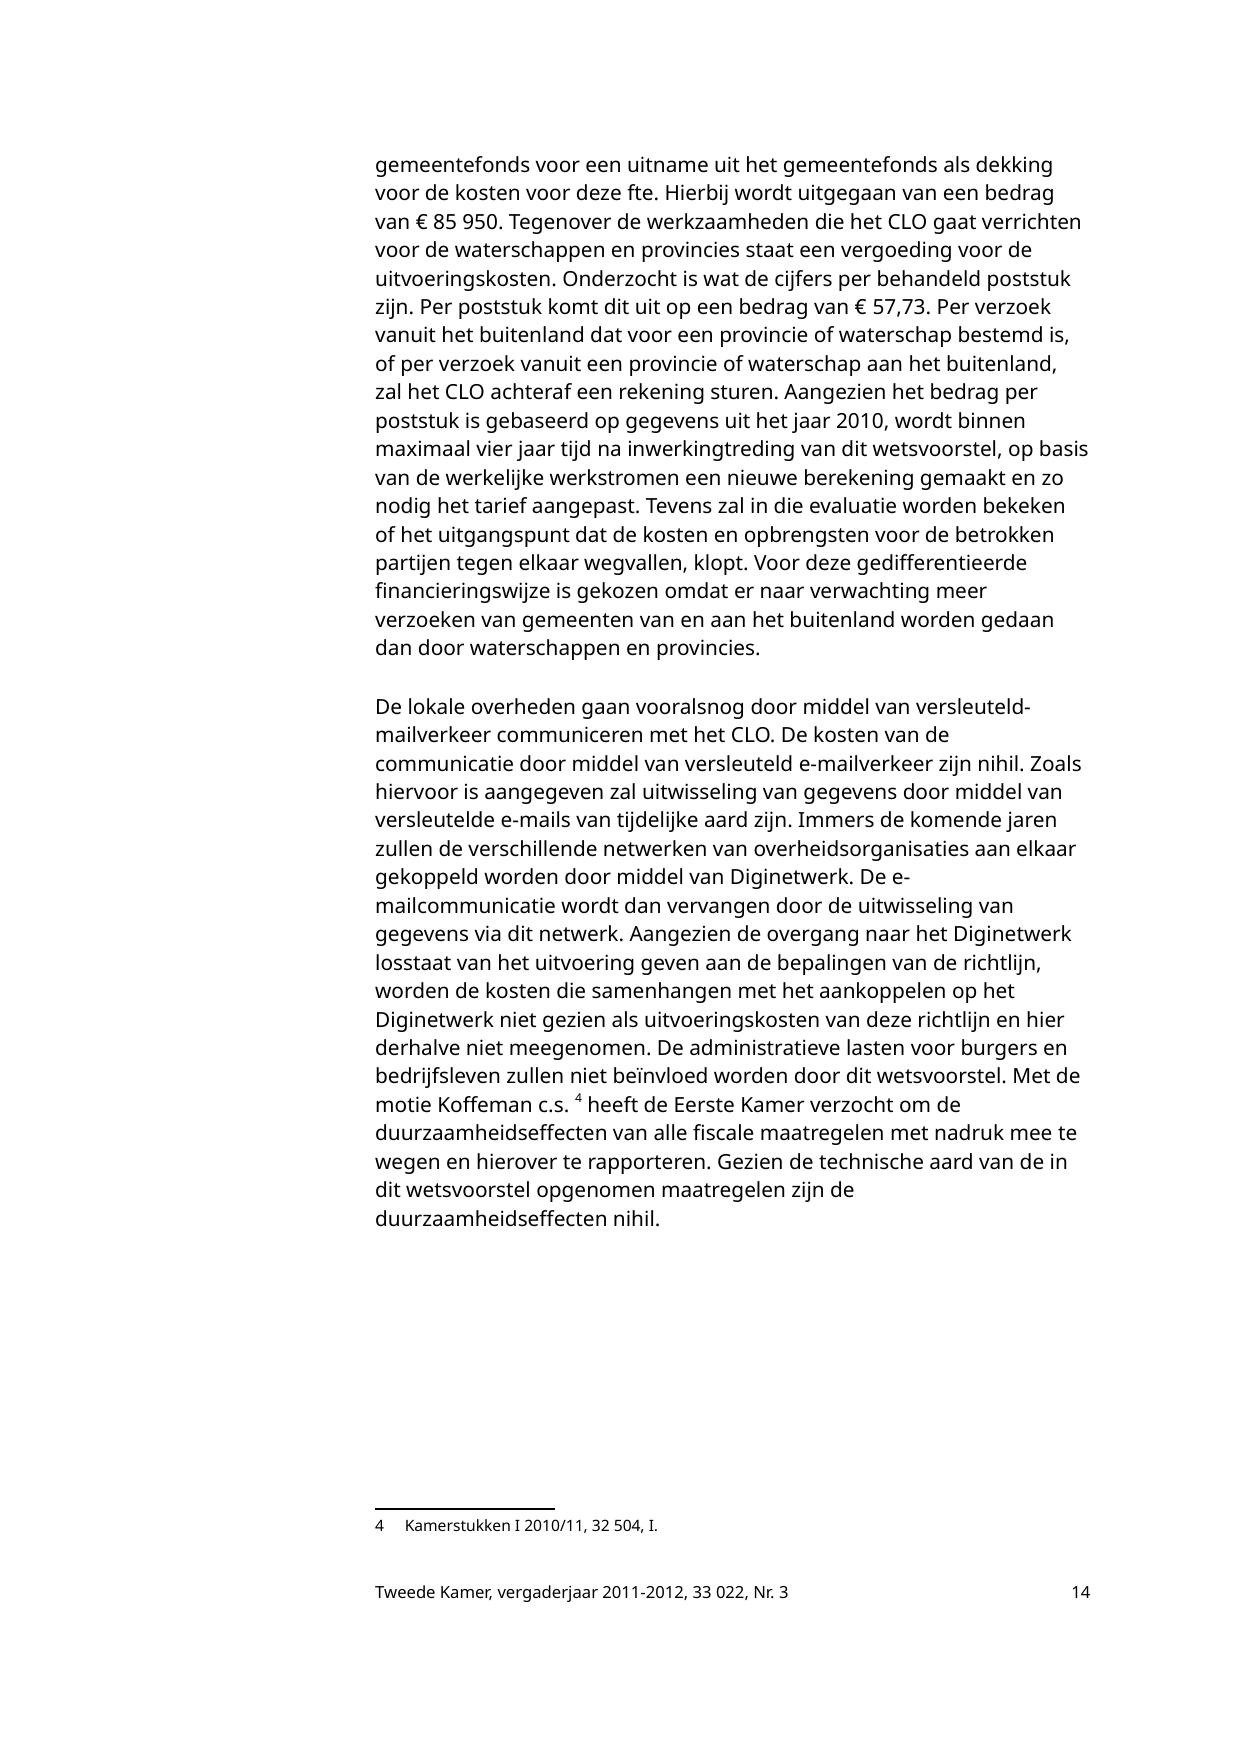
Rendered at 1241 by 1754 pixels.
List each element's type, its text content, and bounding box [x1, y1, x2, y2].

text Kamerstukken I 2010/11, 32 504, I. [375, 1508, 1090, 1536]
text Het aantal verzoeken om bijstand zal toenemen, omdat de reikwijdte van de richtlijn is uitgebreid tot lokale heffingen. Voor de werkzaamheden die het CLO gaat verrichten is een uitbreiding van het personeel nodig van 1 fte. De structurele kosten zijn dus de kosten van die ene fte. Ten behoeve van de verzoeken van en aan de gemeenten wordt per 1 januari 2012 1 fte toegevoegd aan het CLO, te financieren door de gemeenten. Vanuit de VNG is een verzoek gedaan aan de beheerders van het gemeentefonds voor een uitname uit het gemeentefonds als dekking voor de kosten voor deze fte. Hierbij wordt uitgegaan van een bedrag van € 85 950. Tegenover de werkzaamheden die het CLO gaat verrichten voor de waterschappen en provincies staat een vergoeding voor de uitvoeringskosten. Onderzocht is wat de cijfers per behandeld poststuk zijn. Per poststuk komt dit uit op een bedrag van € 57,73. Per verzoek vanuit het buitenland dat voor een provincie of waterschap bestemd is, of per verzoek vanuit een provincie of waterschap aan het buitenland, zal het CLO achteraf een rekening sturen. Aangezien het bedrag per poststuk is gebaseerd op gegevens uit het jaar 2010, wordt binnen maximaal vier jaar tijd na inwerkingtreding van dit wetsvoorstel, op basis van de werkelijke werkstromen een nieuwe berekening gemaakt en zo nodig het tarief aangepast. Tevens zal in die evaluatie worden bekeken of het uitgangspunt dat de kosten en opbrengsten voor de betrokken partijen tegen elkaar wegvallen, klopt. Voor deze gedifferentieerde financieringswijze is gekozen omdat er naar verwachting meer verzoeken van gemeenten van en aan het buitenland worden gedaan dan door waterschappen en provincies. [375, 150, 1090, 747]
text De lokale overheden gaan vooralsnog door middel van versleuteld-mailverkeer communiceren met het CLO. De kosten van de communicatie door middel van versleuteld e-mailverkeer zijn nihil. Zoals hiervoor is aangegeven zal uitwisseling van gegevens door middel van versleutelde e-mails van tijdelijke aard zijn. Immers de komende jaren zullen de verschillende netwerken van overheidsorganisaties aan elkaar gekoppeld worden door middel van Diginetwerk. De e-mailcommunicatie wordt dan vervangen door de uitwisseling van gegevens via dit netwerk. Aangezien de overgang naar het Diginetwerk losstaat van het uitvoering geven aan de bepalingen van de richtlijn, worden de kosten die samenhangen met het aankoppelen op het Diginetwerk niet gezien als uitvoeringskosten van deze richtlijn en hier derhalve niet meegenomen. De administratieve lasten voor burgers en bedrijfsleven zullen niet beïnvloed worden door dit wetsvoorstel. Met de motie Koffeman c.s. heeft de Eerste Kamer verzocht om de duurzaamheidseffecten van alle fiscale maatregelen met nadruk mee te wegen en hierover te rapporteren. Gezien de technische aard van de in dit wetsvoorstel opgenomen maatregelen zijn de duurzaamheidseffecten nihil. [375, 777, 1090, 1317]
